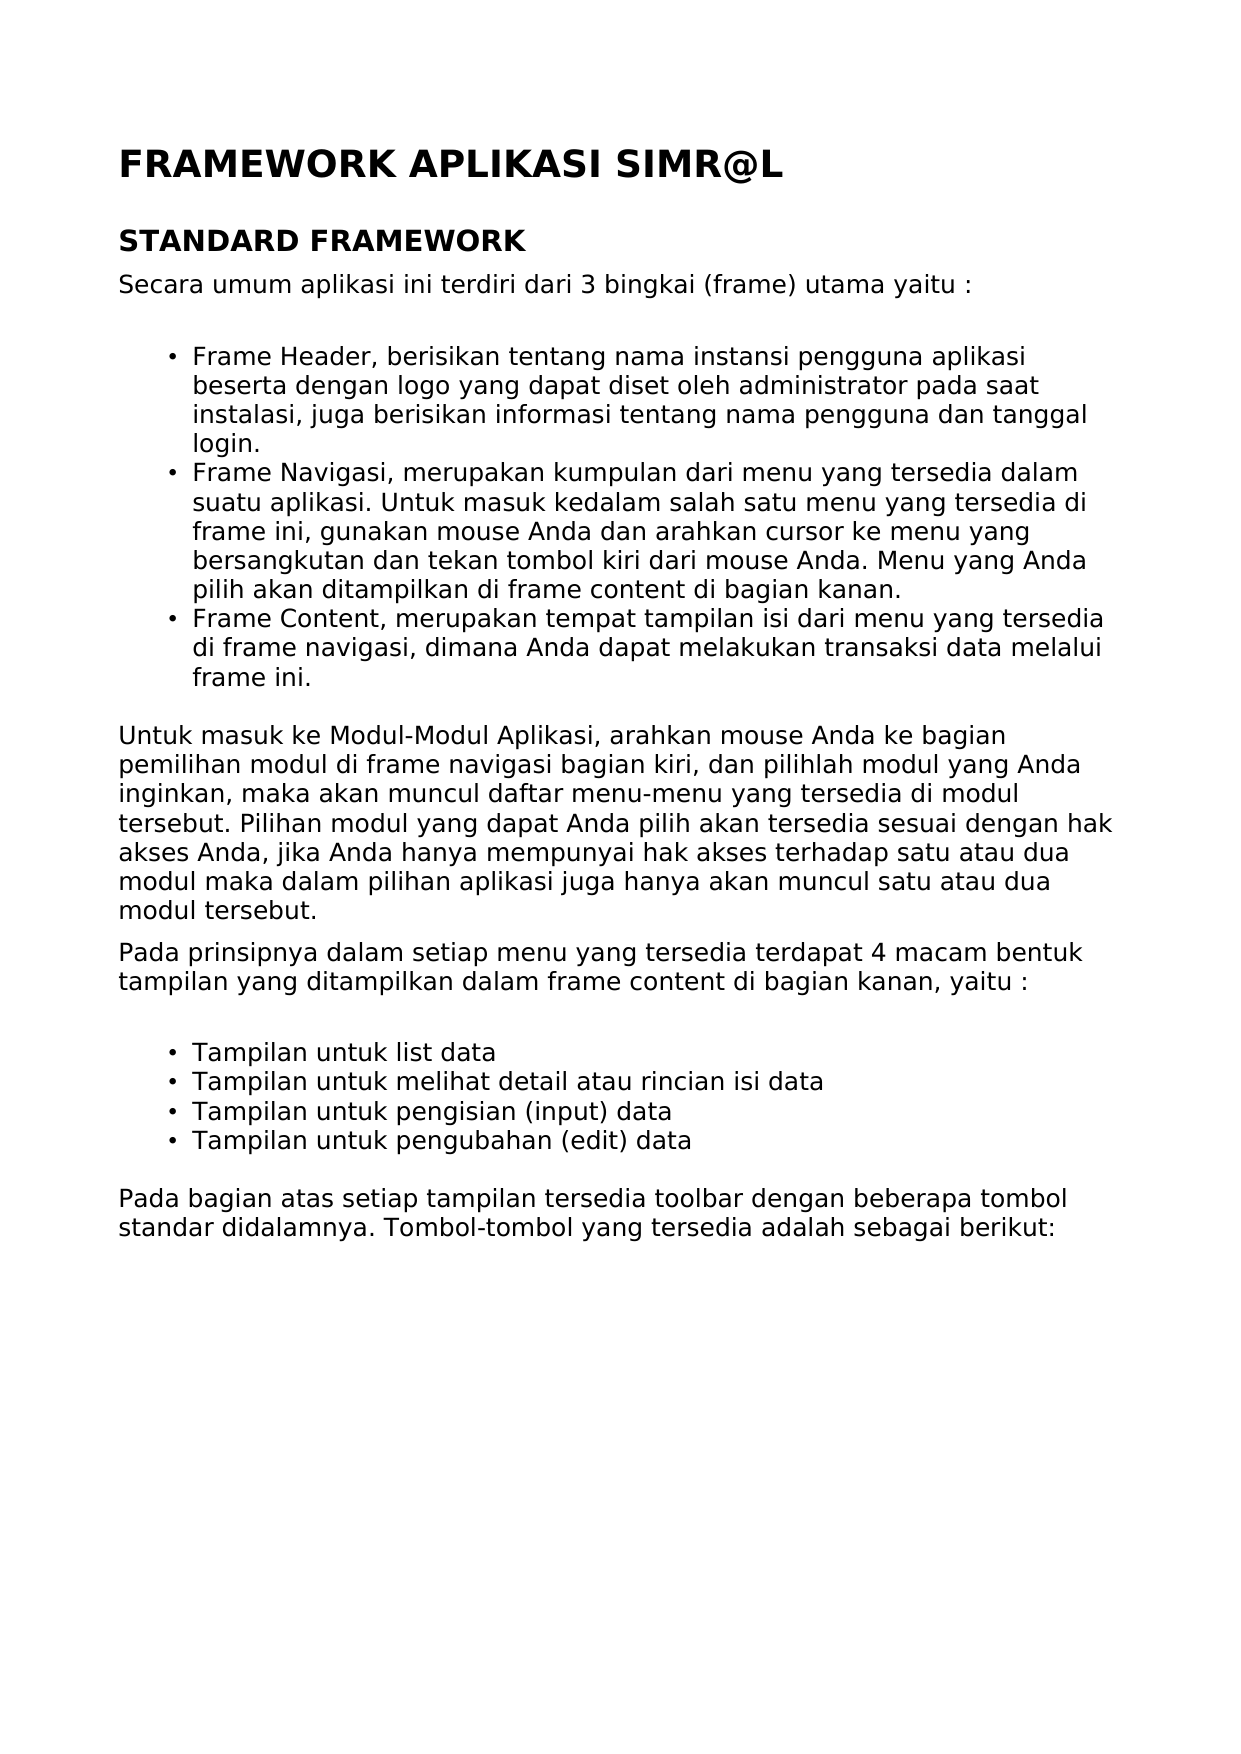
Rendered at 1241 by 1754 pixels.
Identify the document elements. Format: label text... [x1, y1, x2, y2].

list Frame Header, berisikan tentang nama instansi pengguna aplikasi beserta dengan logo yang dapat diset oleh administrator pada saat instalasi, juga berisikan informasi tentang nama pengguna dan tanggal login. [177, 342, 1122, 458]
list Frame Navigasi, merupakan kumpulan dari menu yang tersedia dalam suatu aplikasi. Untuk masuk kedalam salah satu menu yang tersedia di frame ini, gunakan mouse Anda dan arahkan cursor ke menu yang bersangkutan dan tekan tombol kiri dari mouse Anda. Menu yang Anda pilih akan ditampilkan di frame content di bagian kanan. [177, 458, 1122, 604]
subtitle FRAMEWORK APLIKASI SIMR@L [118, 143, 1122, 187]
list Frame Content, merupakan tempat tampilan isi dari menu yang tersedia di frame navigasi, dimana Anda dapat melakukan transaksi data melalui frame ini. [177, 604, 1122, 692]
text Pada prinsipnya dalam setiap menu yang tersedia terdapat 4 macam bentuk tampilan yang ditampilkan dalam frame content di bagian kanan, yaitu : [118, 938, 1122, 996]
text Pada bagian atas setiap tampilan tersedia toolbar dengan beberapa tombol standar didalamnya. Tombol-tombol yang tersedia adalah sebagai berikut: [118, 1184, 1122, 1243]
text Secara umum aplikasi ini terdiri dari 3 bingkai (frame) utama yaitu : [118, 271, 1122, 300]
list Tampilan untuk pengisian (input) data [177, 1097, 1122, 1126]
list Tampilan untuk list data [177, 1038, 1122, 1067]
subtitle STANDARD FRAMEWORK [118, 224, 1122, 258]
list Tampilan untuk melihat detail atau rincian isi data [177, 1067, 1122, 1097]
list Tampilan untuk pengubahan (edit) data [177, 1126, 1122, 1155]
text Untuk masuk ke Modul-Modul Aplikasi, arahkan mouse Anda ke bagian pemilihan modul di frame navigasi bagian kiri, dan pilihlah modul yang Anda inginkan, maka akan muncul daftar menu-menu yang tersedia di modul tersebut. Pilihan modul yang dapat Anda pilih akan tersedia sesuai dengan hak akses Anda, jika Anda hanya mempunyai hak akses terhadap satu atau dua modul maka dalam pilihan aplikasi juga hanya akan muncul satu atau dua modul tersebut. [118, 721, 1122, 926]
